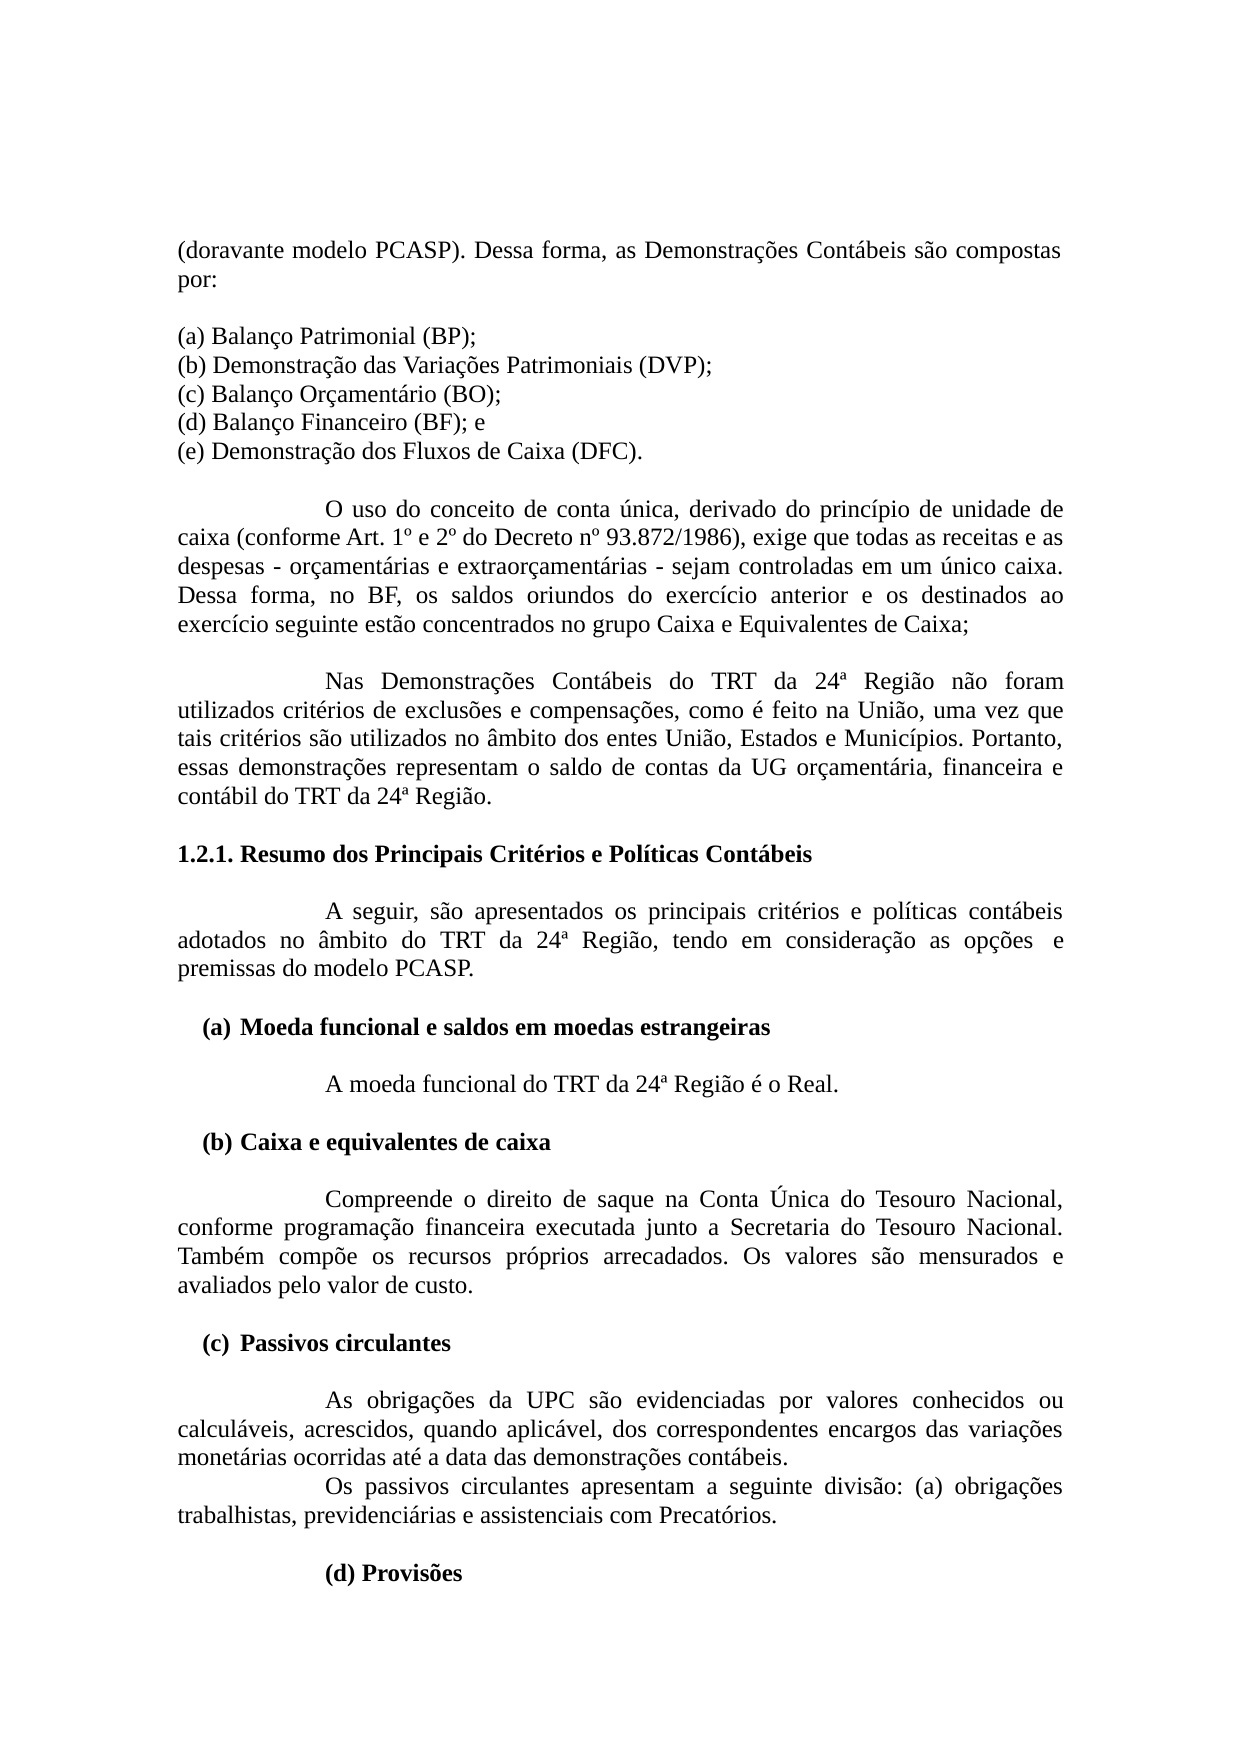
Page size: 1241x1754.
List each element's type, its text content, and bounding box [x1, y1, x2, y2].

list Demonstração das Variações Patrimoniais (DVP); [177, 350, 1240, 379]
text Compreende o direito de saque na Conta Única do Tesouro Nacional, conforme programação financeira executada junto a Secretaria do Tesouro Nacional. Também compõe os recursos próprios arrecadados. Os valores são mensurados e avaliados pelo valor de custo. [177, 1184, 1064, 1299]
subtitle Resumo dos Principais Critérios e Políticas Contábeis [177, 839, 1240, 868]
subtitle Caixa e equivalentes de caixa [202, 1127, 1240, 1155]
text (doravante modelo PCASP). Dessa forma, as Demonstrações Contábeis são compostas por: [177, 235, 1083, 292]
subtitle Moeda funcional e saldos em moedas estrangeiras [202, 1012, 1240, 1040]
subtitle Passivos circulantes [202, 1328, 1240, 1357]
text A moeda funcional do TRT da 24ª Região é o Real. [325, 1069, 1240, 1097]
text Os passivos circulantes apresentam a seguinte divisão: (a) obrigações trabalhistas, previdenciárias e assistenciais com Precatórios. [177, 1471, 1064, 1529]
list Demonstração dos Fluxos de Caixa (DFC). [177, 436, 1240, 465]
text O uso do conceito de conta única, derivado do princípio de unidade de caixa (conforme Art. 1º e 2º do Decreto nº 93.872/1986), exige que todas as receitas e as despesas - orçamentárias e extraorçamentárias - sejam controladas em um único caixa. Dessa forma, no BF, os saldos oriundos do exercício anterior e os destinados ao exercício seguinte estão concentrados no grupo Caixa e Equivalentes de Caixa; [177, 494, 1064, 637]
text As obrigações da UPC são evidenciadas por valores conhecidos ou calculáveis, acrescidos, quando aplicável, dos correspondentes encargos das variações monetárias ocorridas até a data das demonstrações contábeis. [177, 1385, 1064, 1471]
list Balanço Orçamentário (BO); [177, 379, 1240, 407]
subtitle Provisões [325, 1558, 1240, 1587]
text A seguir, são apresentados os principais critérios e políticas contábeis adotados no âmbito do TRT da 24ª Região, tendo em consideração as opções e premissas do modelo PCASP. [177, 896, 1064, 982]
list Balanço Financeiro (BF); e [177, 407, 1240, 436]
text Nas Demonstrações Contábeis do TRT da 24ª Região não foram utilizados critérios de exclusões e compensações, como é feito na União, uma vez que tais critérios são utilizados no âmbito dos entes União, Estados e Municípios. Portanto, essas demonstrações representam o saldo de contas da UG orçamentária, financeira e contábil do TRT da 24ª Região. [177, 666, 1064, 810]
list Balanço Patrimonial (BP); [177, 321, 1240, 350]
